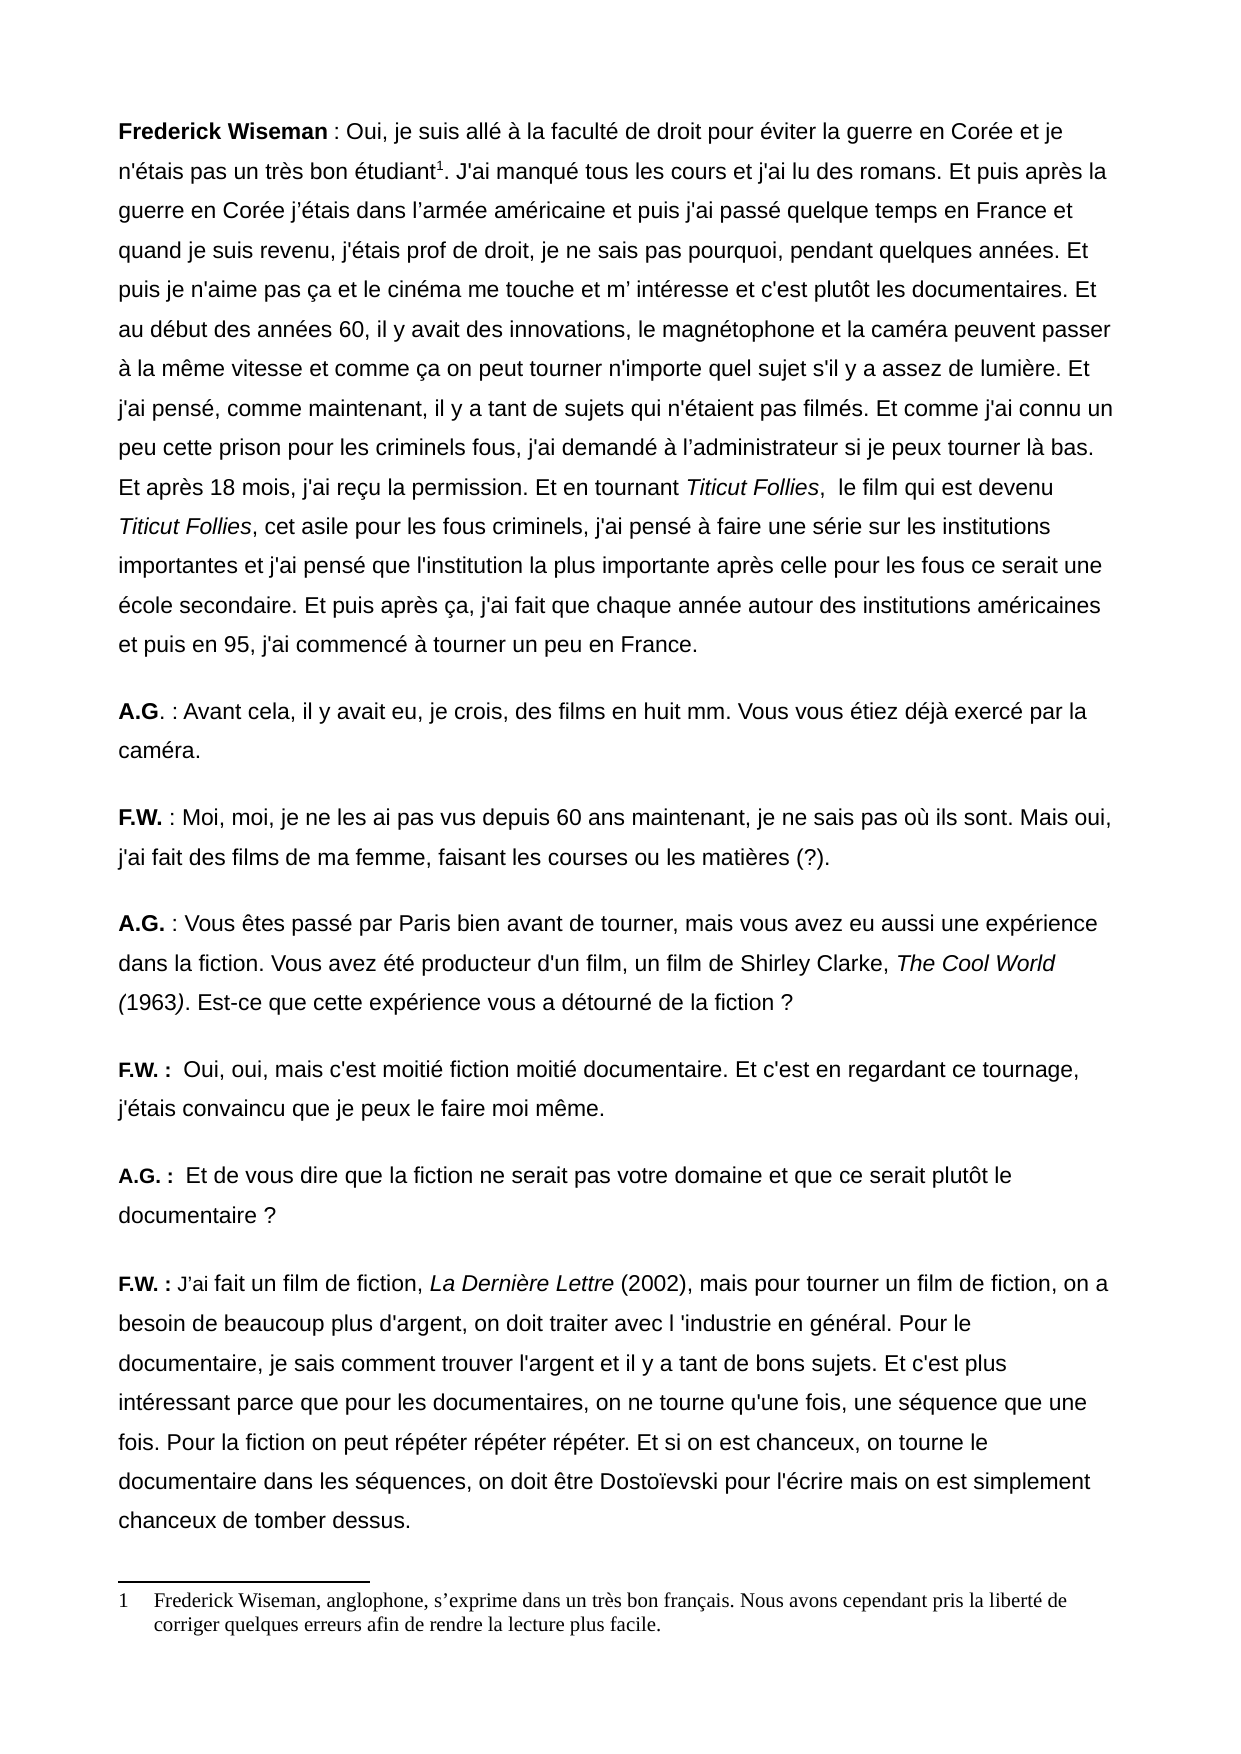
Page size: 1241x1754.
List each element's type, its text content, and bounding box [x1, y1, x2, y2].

text A.G. : Vous êtes passé par Paris bien avant de tourner, mais vous avez eu aussi une expérience dans la fiction. Vous avez été producteur d'un film, un film de Shirley Clarke, The Cool World (1963). Est-ce que cette expérience vous a détourné de la fiction ? [118, 910, 1122, 1016]
subtitle F.W. : Moi, moi, je ne les ai pas vus depuis 60 ans maintenant, je ne sais pas où ils sont. Mais oui, j'ai fait des films de ma femme, faisant les courses ou les matières (?). [118, 804, 1122, 870]
text F.W. : Oui, oui, mais c'est moitié fiction moitié documentaire. Et c'est en regardant ce tournage, j'étais convaincu que je peux le faire moi même. [118, 1056, 1122, 1122]
text Frederick Wiseman, anglophone, s’exprime dans un très bon français. Nous avons cependant pris la liberté de corriger quelques erreurs afin de rendre la lecture plus facile. [118, 1588, 1122, 1636]
text A.G. : Et de vous dire que la fiction ne serait pas votre domaine et que ce serait plutôt le documentaire ? [118, 1162, 1122, 1228]
subtitle A.G. : Avant cela, il y avait eu, je crois, des films en huit mm. Vous vous étiez déjà exercé par la caméra. [118, 698, 1122, 764]
text F.W. : J’ai fait un film de fiction, La Dernière Lettre (2002), mais pour tourner un film de fiction, on a besoin de beaucoup plus d'argent, on doit traiter avec l 'industrie en général. Pour le documentaire, je sais comment trouver l'argent et il y a tant de bons sujets. Et c'est plus intéressant parce que pour les documentaires, on ne tourne qu'une fois, une séquence que une fois. Pour la fiction on peut répéter répéter répéter. Et si on est chanceux, on tourne le documentaire dans les séquences, on doit être Dostoïevski pour l'écrire mais on est simplement chanceux de tomber dessus. [118, 1268, 1122, 1534]
subtitle Frederick Wiseman : Oui, je suis allé à la faculté de droit pour éviter la guerre en Corée et je n'étais pas un très bon étudiant. J'ai manqué tous les cours et j'ai lu des romans. Et puis après la guerre en Corée j’étais dans l’armée américaine et puis j'ai passé quelque temps en France et quand je suis revenu, j'étais prof de droit, je ne sais pas pourquoi, pendant quelques années. Et puis je n'aime pas ça et le cinéma me touche et m’ intéresse et c'est plutôt les documentaires. Et au début des années 60, il y avait des innovations, le magnétophone et la caméra peuvent passer à la même vitesse et comme ça on peut tourner n'importe quel sujet s'il y a assez de lumière. Et j'ai pensé, comme maintenant, il y a tant de sujets qui n'étaient pas filmés. Et comme j'ai connu un peu cette prison pour les criminels fous, j'ai demandé à l’administrateur si je peux tourner là bas. Et après 18 mois, j'ai reçu la permission. Et en tournant Titicut Follies, le film qui est devenu Titicut Follies, cet asile pour les fous criminels, j'ai pensé à faire une série sur les institutions importantes et j'ai pensé que l'institution la plus importante après celle pour les fous ce serait une école secondaire. Et puis après ça, j'ai fait que chaque année autour des institutions américaines et puis en 95, j'ai commencé à tourner un peu en France. [118, 118, 1122, 658]
